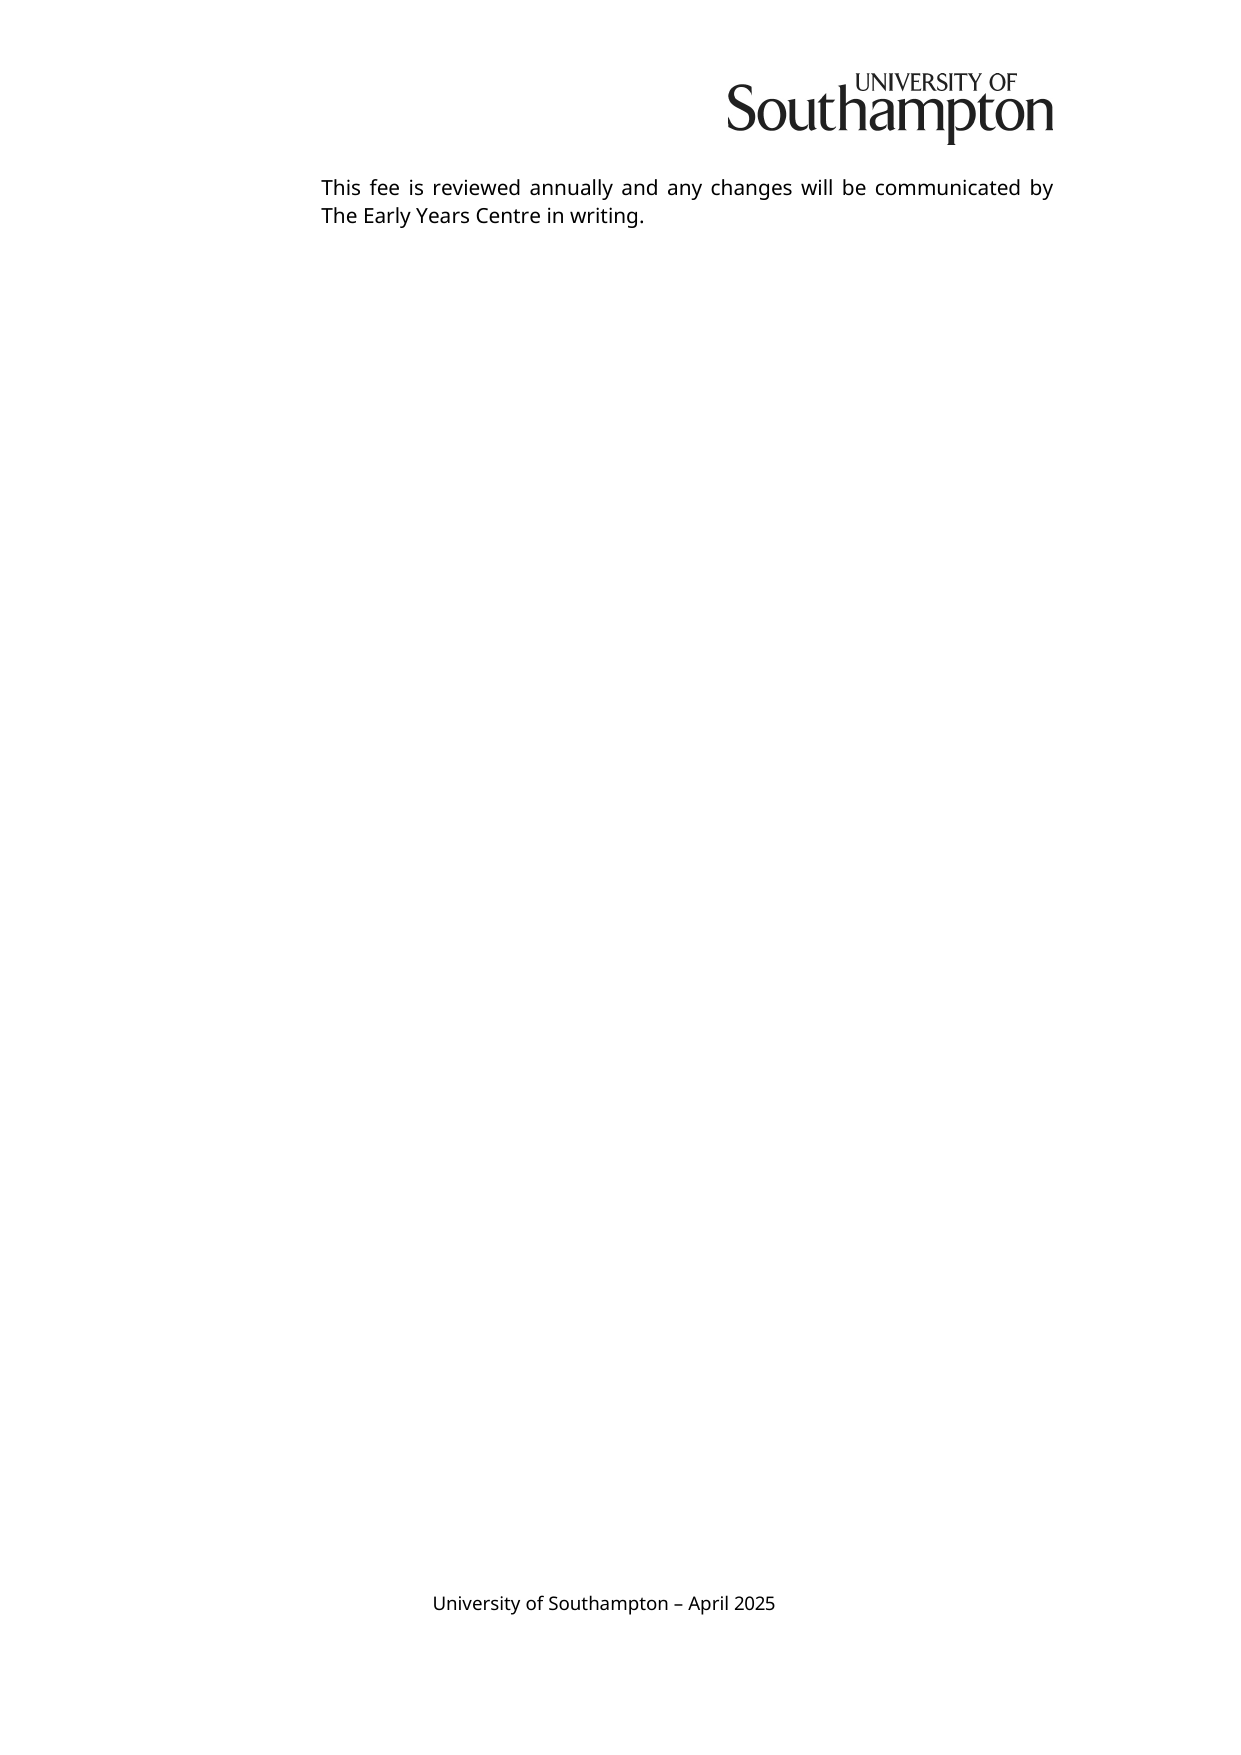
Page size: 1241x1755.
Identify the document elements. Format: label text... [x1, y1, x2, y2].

list This fee is reviewed annually and any changes will be communicated by The Early Years Centre in writing. [321, 173, 1054, 230]
